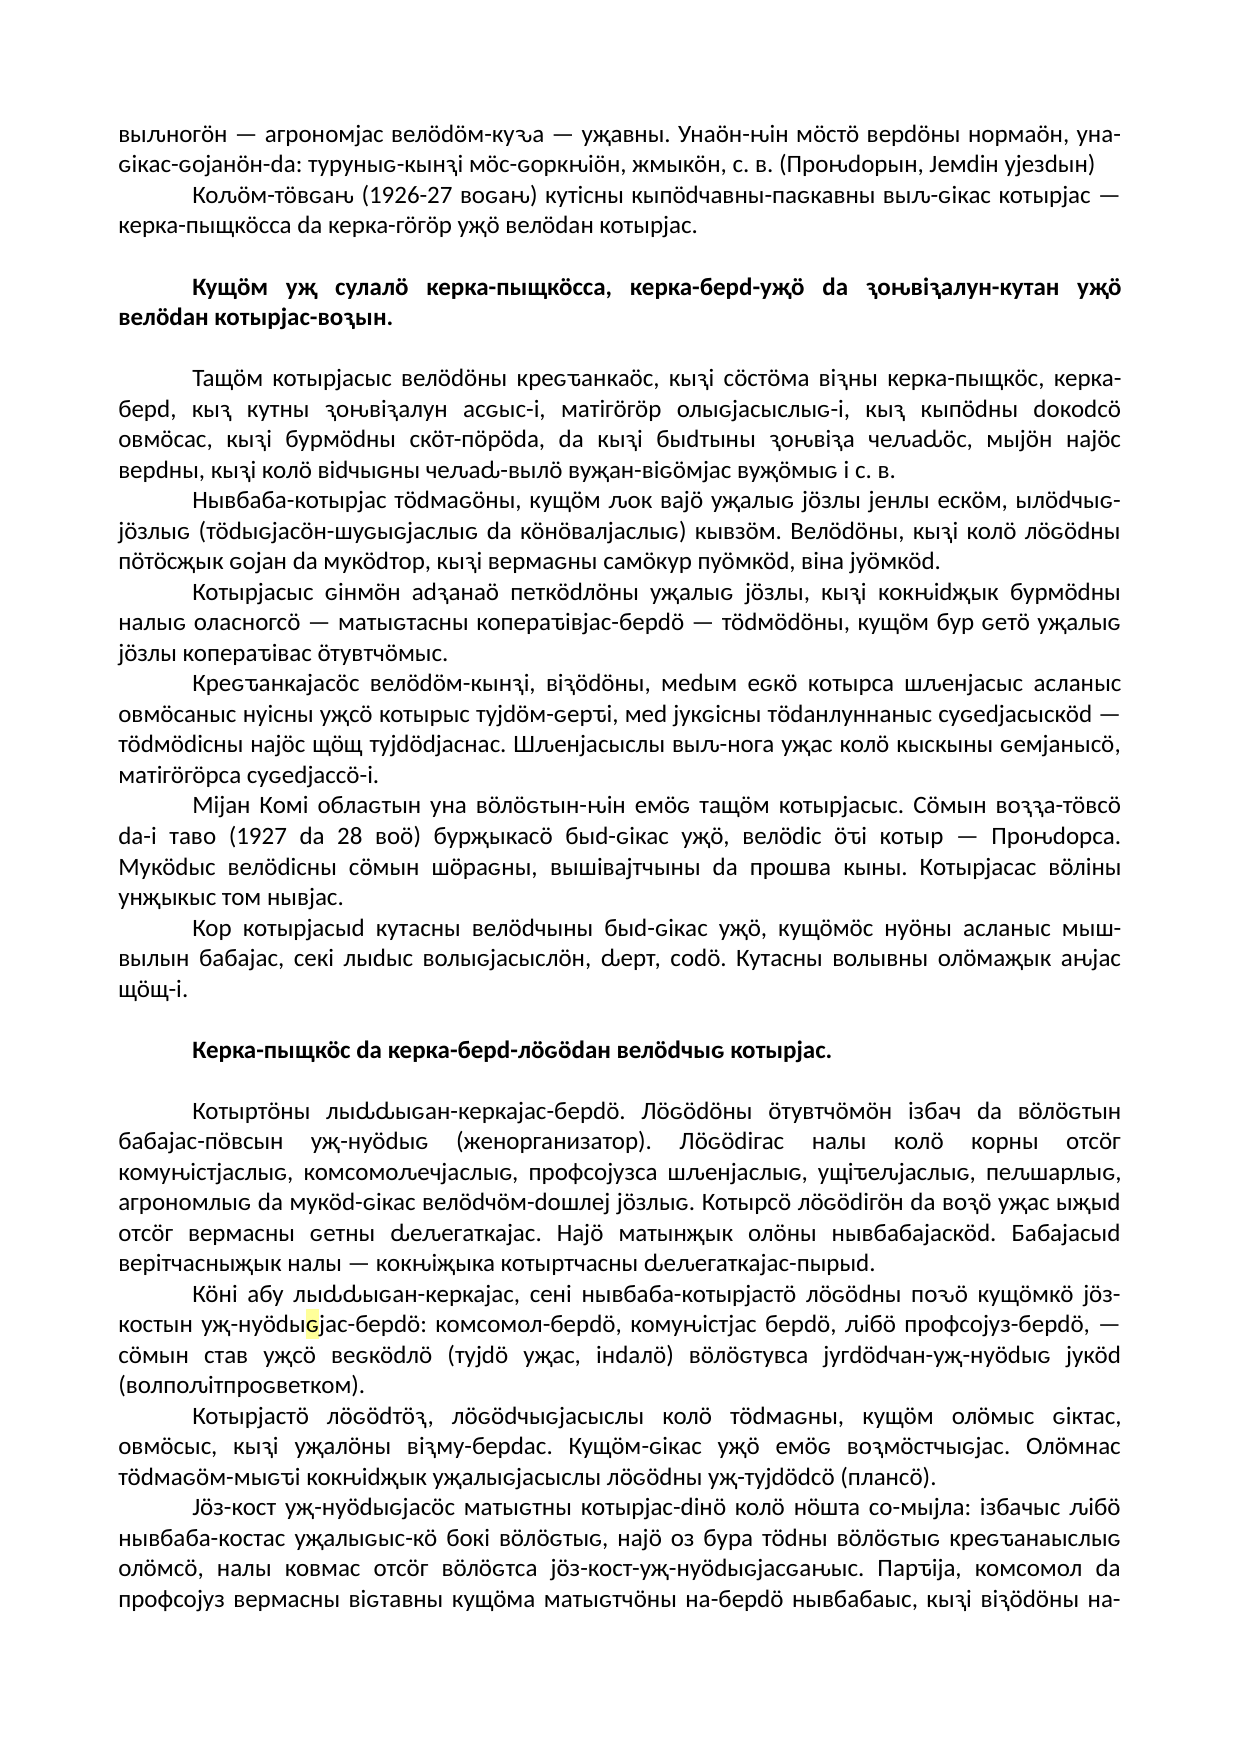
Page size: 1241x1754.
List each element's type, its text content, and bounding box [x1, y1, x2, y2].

text Міјан Комі облаԍтын уна вӧлӧԍтын-ԋін емӧԍ тащӧм котырјасыс. Сӧмын воԇԇа-тӧвсӧ ԁа-і таво (1927 ԁа 28 воӧ) бурҗыкасӧ быԁ-ԍікас уҗӧ, велӧԁіс ӧԏі котыр — Проԋԁорса. Мукӧԁыс велӧԁісны сӧмын шӧраԍны, вышівајтчыны ԁа прошва кыны. Котырјасас вӧліны унҗыкыс том нывјас. [118, 789, 1122, 912]
text Кӧні абу лыԃԃыԍан-керкајас, сені нывбаба-котырјастӧ лӧԍӧԁны поԅӧ кущӧмкӧ јӧз-костын уҗ-нуӧԁыԍјас-берԁӧ: комсомол-берԁӧ, комуԋістјас берԁӧ, ԉібӧ профсојуз-берԁӧ, — сӧмын став уҗсӧ веԍкӧԁлӧ (тујԁӧ уҗас, інԁалӧ) вӧлӧԍтувса југԁӧԁчан-уҗ-нуӧԁыԍ јукӧԁ (волпоԉітпроԍветком). [118, 1278, 1122, 1400]
text Јӧз-кост уҗ-нуӧԁыԍјасӧс матыԍтны котырјас-ԁінӧ колӧ нӧшта со-мыјла: ізбачыс ԉібӧ нывбаба-костас уҗалыԍыс-кӧ бокі вӧлӧԍтыԍ, најӧ оз бура тӧԁны вӧлӧԍтыԍ креԍԏанаыслыԍ олӧмсӧ, налы ковмас отсӧг вӧлӧԍтса јӧз-кост-уҗ-нуӧԁыԍјасԍаԋыс. Парԏіја, комсомол ԁа профсојуз вермасны віԍтавны кущӧма матыԍтчӧны на-берԁӧ нывбабаыс, кыԇі віԇӧԁӧны на- [118, 1492, 1122, 1614]
text Котырјасыс ԍінмӧн аԁԇанаӧ петкӧԁлӧны уҗалыԍ јӧзлы, кыԇі кокԋіԁҗык бурмӧԁны налыԍ оласногсӧ — матыԍтасны копераԏівјас-берԁӧ — тӧԁмӧԁӧны, кущӧм бур ԍетӧ уҗалыԍ јӧзлы копераԏівас ӧтувтчӧмыс. [118, 576, 1122, 667]
text Тащӧм котырјасыс велӧԁӧны креԍԏанкаӧс, кыԇі сӧстӧма віԇны керка-пыщкӧс, керка-берԁ, кыԇ кутны ԇоԋвіԇалун асԍыс-і, матігӧгӧр олыԍјасыслыԍ-і, кыԇ кыпӧԁны ԁокоԁсӧ овмӧсас, кыԇі бурмӧԁны скӧт-пӧрӧԁа, ԁа кыԇі быԁтыны ԇоԋвіԇа чеԉаԃӧс, мыјӧн најӧс верԁны, кыԇі колӧ віԁчыԍны чеԉаԃ-вылӧ вуҗан-віԍӧмјас вуҗӧмыԍ і с. в. [118, 362, 1122, 484]
text выԉногӧн — агрономјас велӧԁӧм-куԅа — уҗавны. Унаӧн-ԋін мӧстӧ верԁӧны нормаӧн, уна-ԍікас-ԍојанӧн-ԁа: туруныԍ-кынԇі мӧс-ԍоркԋіӧн, жмыкӧн, с. в. (Проԋԁорын, Јемԁін ујезԁын) [118, 118, 1122, 179]
text Керка-пыщкӧс ԁа керка-берԁ-лӧԍӧԁан велӧԁчыԍ котырјас. [118, 1034, 1122, 1064]
text Креԍԏанкајасӧс велӧԁӧм-кынԇі, віԇӧԁӧны, меԁым еԍкӧ котырса шԉенјасыс асланыс овмӧсаныс нуісны уҗсӧ котырыс тујԁӧм-ԍерԏі, меԁ јукԍісны тӧԁанлуннаныс суԍеԁјасыскӧԁ — тӧԁмӧԁісны најӧс щӧщ тујԁӧԁјаснас. Шԉенјасыслы выԉ-нога уҗас колӧ кыскыны ԍемјанысӧ, матігӧгӧрса суԍеԁјассӧ-і. [118, 667, 1122, 789]
text Кущӧм уҗ сулалӧ керка-пыщкӧсса, керка-берԁ-уҗӧ ԁа ԇоԋвіԇалун-кутан уҗӧ велӧԁан котырјас-воԇын. [118, 271, 1122, 332]
text Котыртӧны лыԃԃыԍан-керкајас-берԁӧ. Лӧԍӧԁӧны ӧтувтчӧмӧн ізбач ԁа вӧлӧԍтын бабајас-пӧвсын уҗ-нуӧԁыԍ (женорганизатор). Лӧԍӧԁігас налы колӧ корны отсӧг комуԋістјаслыԍ, комсомоԉечјаслыԍ, профсојузса шԉенјаслыԍ, ущіԏеԉјаслыԍ, пеԉшарлыԍ, агрономлыԍ ԁа мукӧԁ-ԍікас велӧԁчӧм-ԁошлеј јӧзлыԍ. Котырсӧ лӧԍӧԁігӧн ԁа воԇӧ уҗас ыҗыԁ отсӧг вермасны ԍетны ԃеԉегаткајас. Најӧ матынҗык олӧны нывбабајаскӧԁ. Бабајасыԁ верітчасныҗык налы — кокԋіҗыка котыртчасны ԃеԉегаткајас-пырыԁ. [118, 1095, 1122, 1278]
text Нывбаба-котырјас тӧԁмаԍӧны, кущӧм ԉок вајӧ уҗалыԍ јӧзлы јенлы ескӧм, ылӧԁчыԍ-јӧзлыԍ (тӧԁыԍјасӧн-шуԍыԍјаслыԍ ԁа кӧнӧвалјаслыԍ) кывзӧм. Велӧԁӧны, кыԇі колӧ лӧԍӧԁны пӧтӧсҗык ԍојан ԁа мукӧԁтор, кыԇі вермаԍны самӧкур пуӧмкӧԁ, віна јуӧмкӧԁ. [118, 484, 1122, 576]
text Кор котырјасыԁ кутасны велӧԁчыны быԁ-ԍікас уҗӧ, кущӧмӧс нуӧны асланыс мыш-вылын бабајас, секі лыԁыс волыԍјасыслӧн, ԃерт, соԁӧ. Кутасны волывны олӧмаҗык аԋјас щӧщ-і. [118, 912, 1122, 1003]
text Котырјастӧ лӧԍӧԁтӧԇ, лӧԍӧԁчыԍјасыслы колӧ тӧԁмаԍны, кущӧм олӧмыс ԍіктас, овмӧсыс, кыԇі уҗалӧны віԇму-берԁас. Кущӧм-ԍікас уҗӧ емӧԍ воԇмӧстчыԍјас. Олӧмнас тӧԁмаԍӧм-мыԍԏі кокԋіԁҗык уҗалыԍјасыслы лӧԍӧԁны уҗ-тујԁӧԁсӧ (плансӧ). [118, 1400, 1122, 1492]
text Коԉӧм-тӧвԍаԋ (1926-27 воԍаԋ) кутісны кыпӧԁчавны-паԍкавны выԉ-ԍікас котырјас — керка-пыщкӧсса ԁа керка-гӧгӧр уҗӧ велӧԁан котырјас. [118, 179, 1122, 240]
